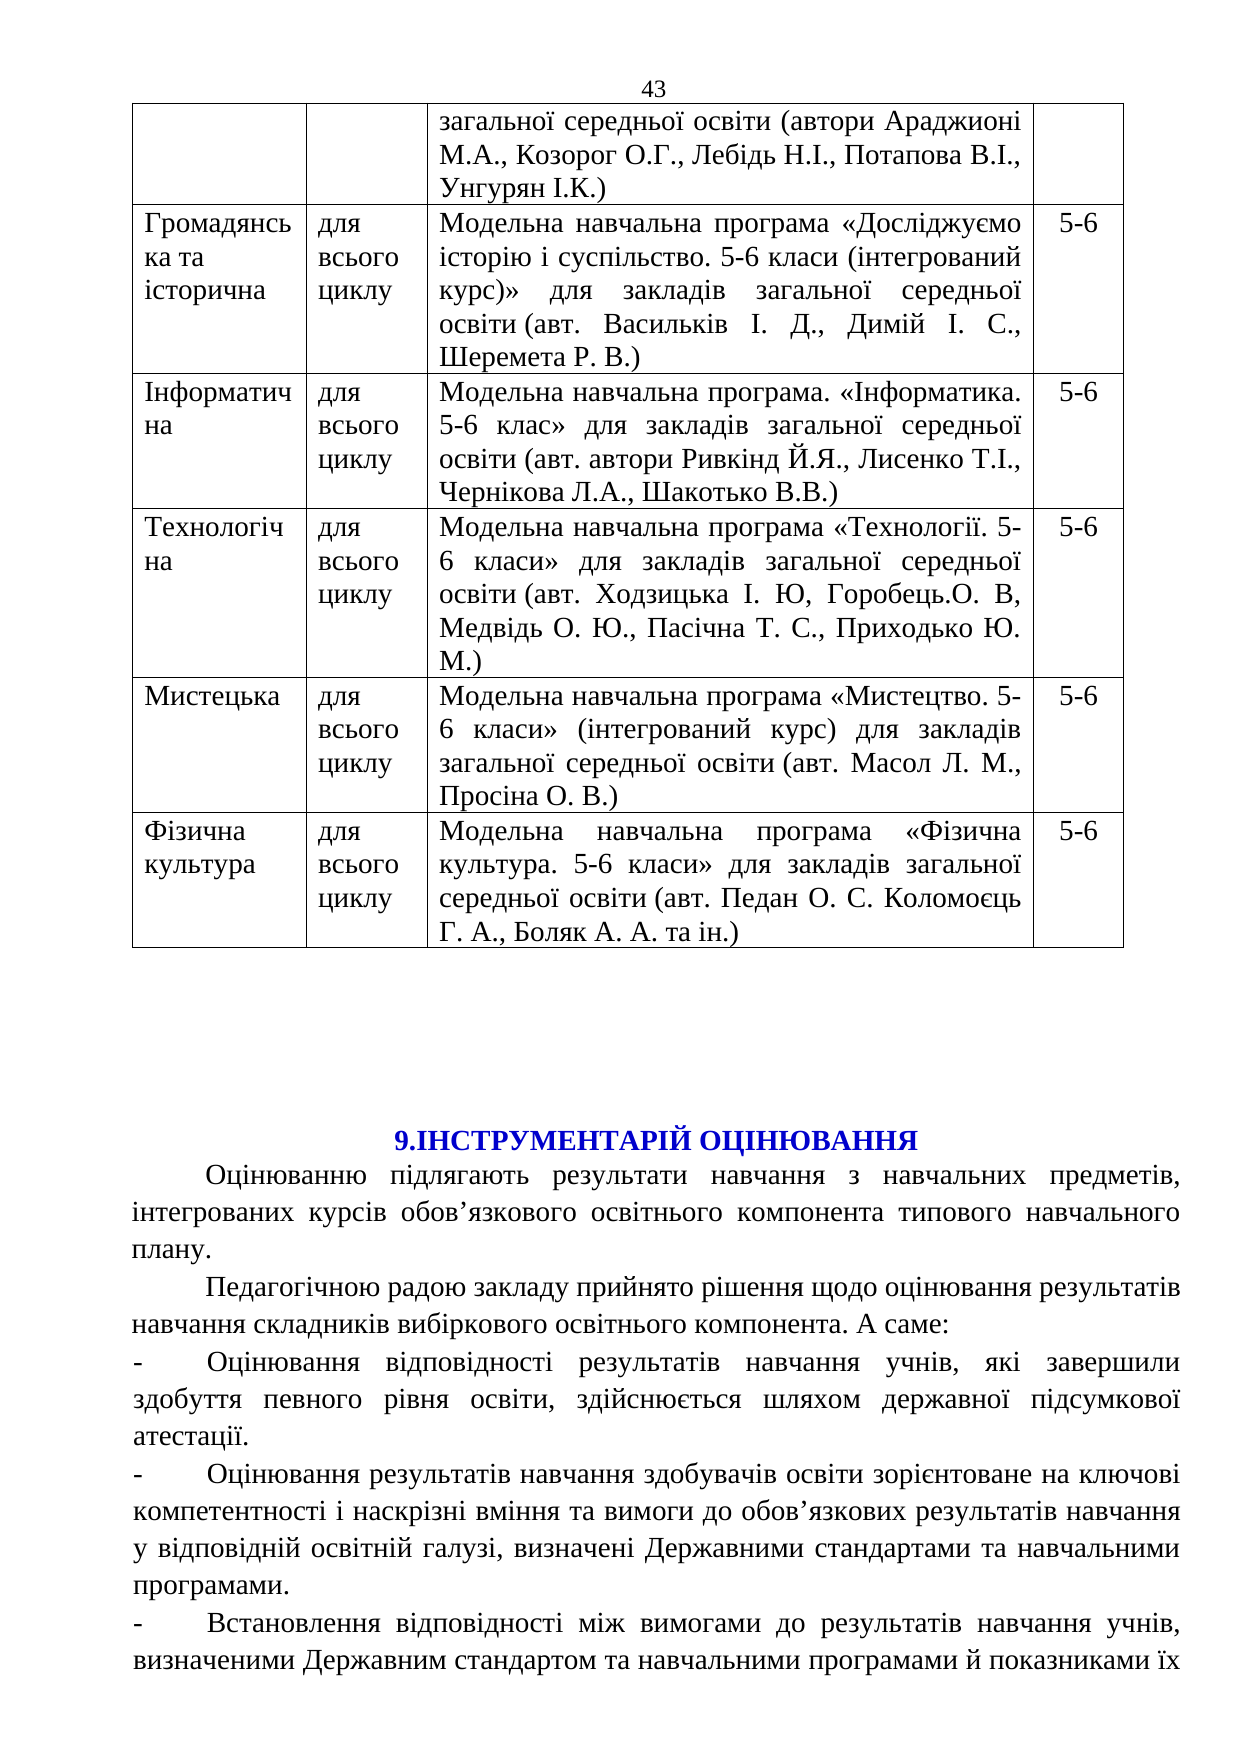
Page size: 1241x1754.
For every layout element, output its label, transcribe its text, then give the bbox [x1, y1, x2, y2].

table_cell для всього циклу [307, 813, 427, 947]
table_cell для всього циклу [307, 104, 427, 204]
list Встановлення відповідності між вимогами до результатів навчання учнів, визначеними Державним стандартом та навчальними програмами й показниками їх [133, 1606, 1181, 1676]
table_cell для всього циклу [307, 509, 427, 677]
list Оцінювання результатів навчання здобувачів освіти зорієнтоване на ключові компетентності і наскрізні вміння та вимоги до обов’язкових результатів навчання у відповідній освітній галузі, визначені Державними стандартами та навчальними програмами. [133, 1457, 1181, 1601]
table_cell для всього циклу [307, 678, 427, 812]
subtitle 9.ІНСТРУМЕНТАРІЙ ОЦІНЮВАННЯ [133, 1123, 1180, 1157]
table_cell для всього циклу [307, 374, 427, 508]
table_cell 5-6 [1034, 678, 1123, 812]
table_cell Громадянська та історична [133, 205, 306, 373]
table_cell Інформатична [133, 374, 306, 508]
table_cell [133, 104, 306, 204]
list Оцінювання відповідності результатів навчання учнів, які завершили здобуття певного рівня освіти, здійснюється шляхом державної підсумкової атестації. [133, 1344, 1181, 1452]
text Оцінюванню підлягають результати навчання з навчальних предметів, інтегрованих курсів обов’язкового освітнього компонента типового навчального плану. [131, 1157, 1181, 1264]
table_cell [1034, 104, 1123, 204]
table_cell 5-6 [1034, 813, 1123, 947]
table_cell 5-6 [1034, 509, 1123, 677]
text Педагогічною радою закладу прийнято рішення щодо оцінювання результатів навчання складників вибіркового освітнього компонента. А саме: [131, 1269, 1181, 1340]
table_cell 5-6 [1034, 374, 1123, 508]
table_cell Технологічна [133, 509, 306, 677]
table_cell Фізична культура [133, 813, 306, 947]
table_cell Мистецька [133, 678, 306, 812]
table_cell для всього циклу [307, 205, 427, 373]
table_cell 5-6 [1034, 205, 1123, 373]
